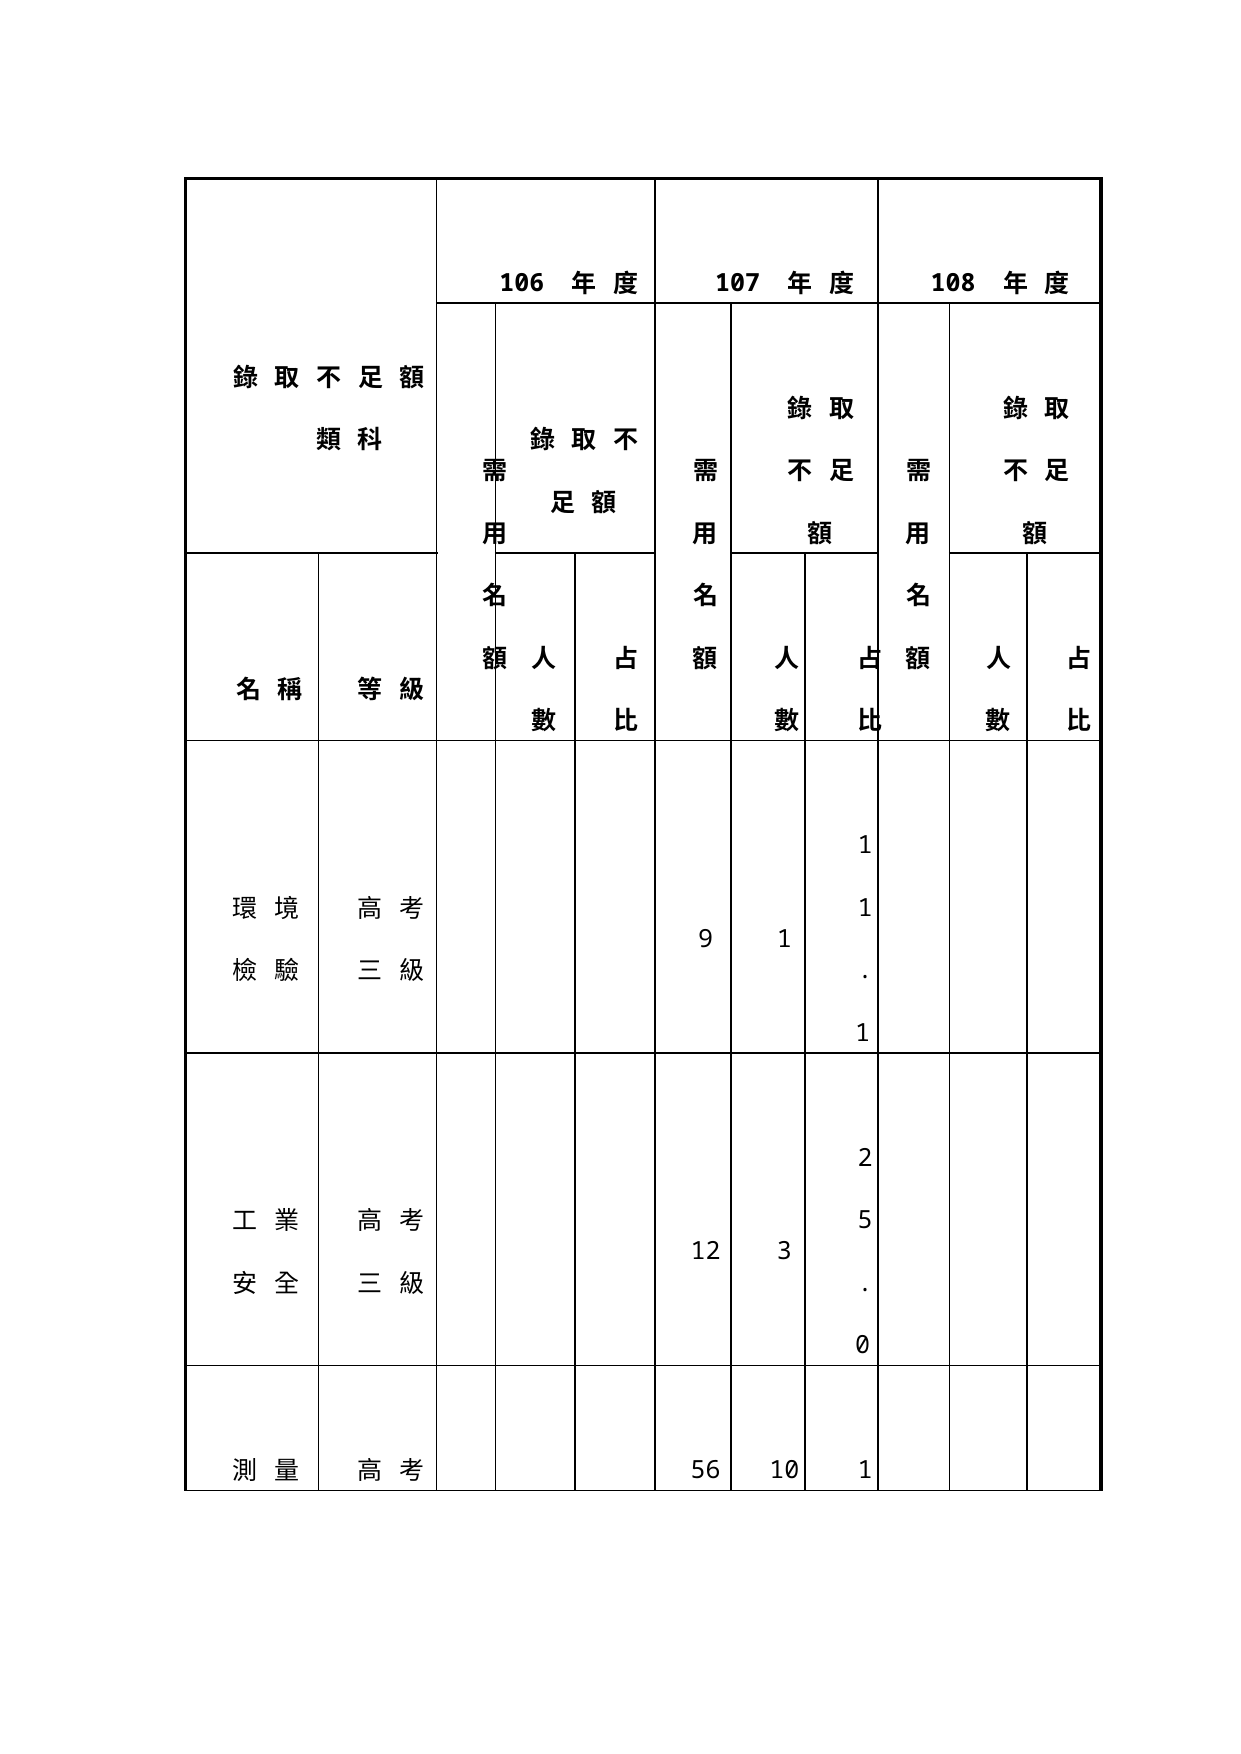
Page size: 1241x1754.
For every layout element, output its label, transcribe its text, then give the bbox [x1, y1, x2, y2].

table_cell 需用 名額 [879, 304, 949, 740]
table_cell 1 [806, 1366, 877, 1490]
table_cell 1 [732, 741, 804, 1052]
table_cell [950, 1366, 1026, 1490]
table_cell 需用 名額 [656, 304, 730, 740]
table_cell 測量 [187, 1366, 318, 1490]
table_cell [950, 741, 1026, 1052]
table_cell [576, 1366, 654, 1490]
table_cell 人數 [732, 554, 804, 740]
table_cell [496, 1366, 574, 1490]
table_cell 名稱 [187, 554, 318, 740]
table_cell 等級 [319, 554, 436, 740]
table_cell 占比 [576, 554, 654, 740]
table_cell 錄取不足額 [732, 304, 877, 552]
table_cell 12 [656, 1054, 730, 1365]
table_cell [576, 741, 654, 1052]
table_header 錄取不足額類科 [187, 180, 436, 552]
table_cell 高考 [319, 1366, 436, 1490]
table_cell 9 [656, 741, 730, 1052]
table_cell 環境檢驗 [187, 741, 318, 1052]
table_cell 56 [656, 1366, 730, 1490]
table_cell [1028, 741, 1099, 1052]
table_cell 11.1 [806, 741, 877, 1052]
table_cell 占比 [1028, 554, 1099, 740]
table_cell [1028, 1054, 1099, 1365]
table_cell [576, 1054, 654, 1365]
table_header 107年度 [656, 180, 877, 302]
table_cell 25.0 [806, 1054, 877, 1365]
table_cell 需用 名額 [437, 304, 495, 740]
table_cell [1028, 1366, 1099, 1490]
table_cell [496, 1054, 574, 1365]
table_cell 工業安全 [187, 1054, 318, 1365]
table_cell 高考三級 [319, 741, 436, 1052]
table_cell 人數 [496, 554, 574, 740]
table_cell 占比 [806, 554, 877, 740]
table_cell [496, 741, 574, 1052]
table_cell [437, 741, 495, 1052]
table_cell [879, 741, 949, 1052]
table_cell 錄取不足額 [496, 304, 654, 552]
table_cell [437, 1366, 495, 1490]
table_header 108年度 [879, 180, 1099, 302]
table_cell [950, 1054, 1026, 1365]
table_cell 錄取不足額 [950, 304, 1099, 552]
table_cell [879, 1366, 949, 1490]
table_cell [879, 1054, 949, 1365]
table_cell 人數 [950, 554, 1026, 740]
table_cell 3 [732, 1054, 804, 1365]
table_header 106年度 [437, 180, 654, 302]
table_cell [437, 1054, 495, 1365]
table_cell 高考三級 [319, 1054, 436, 1365]
table_cell 10 [732, 1366, 804, 1490]
